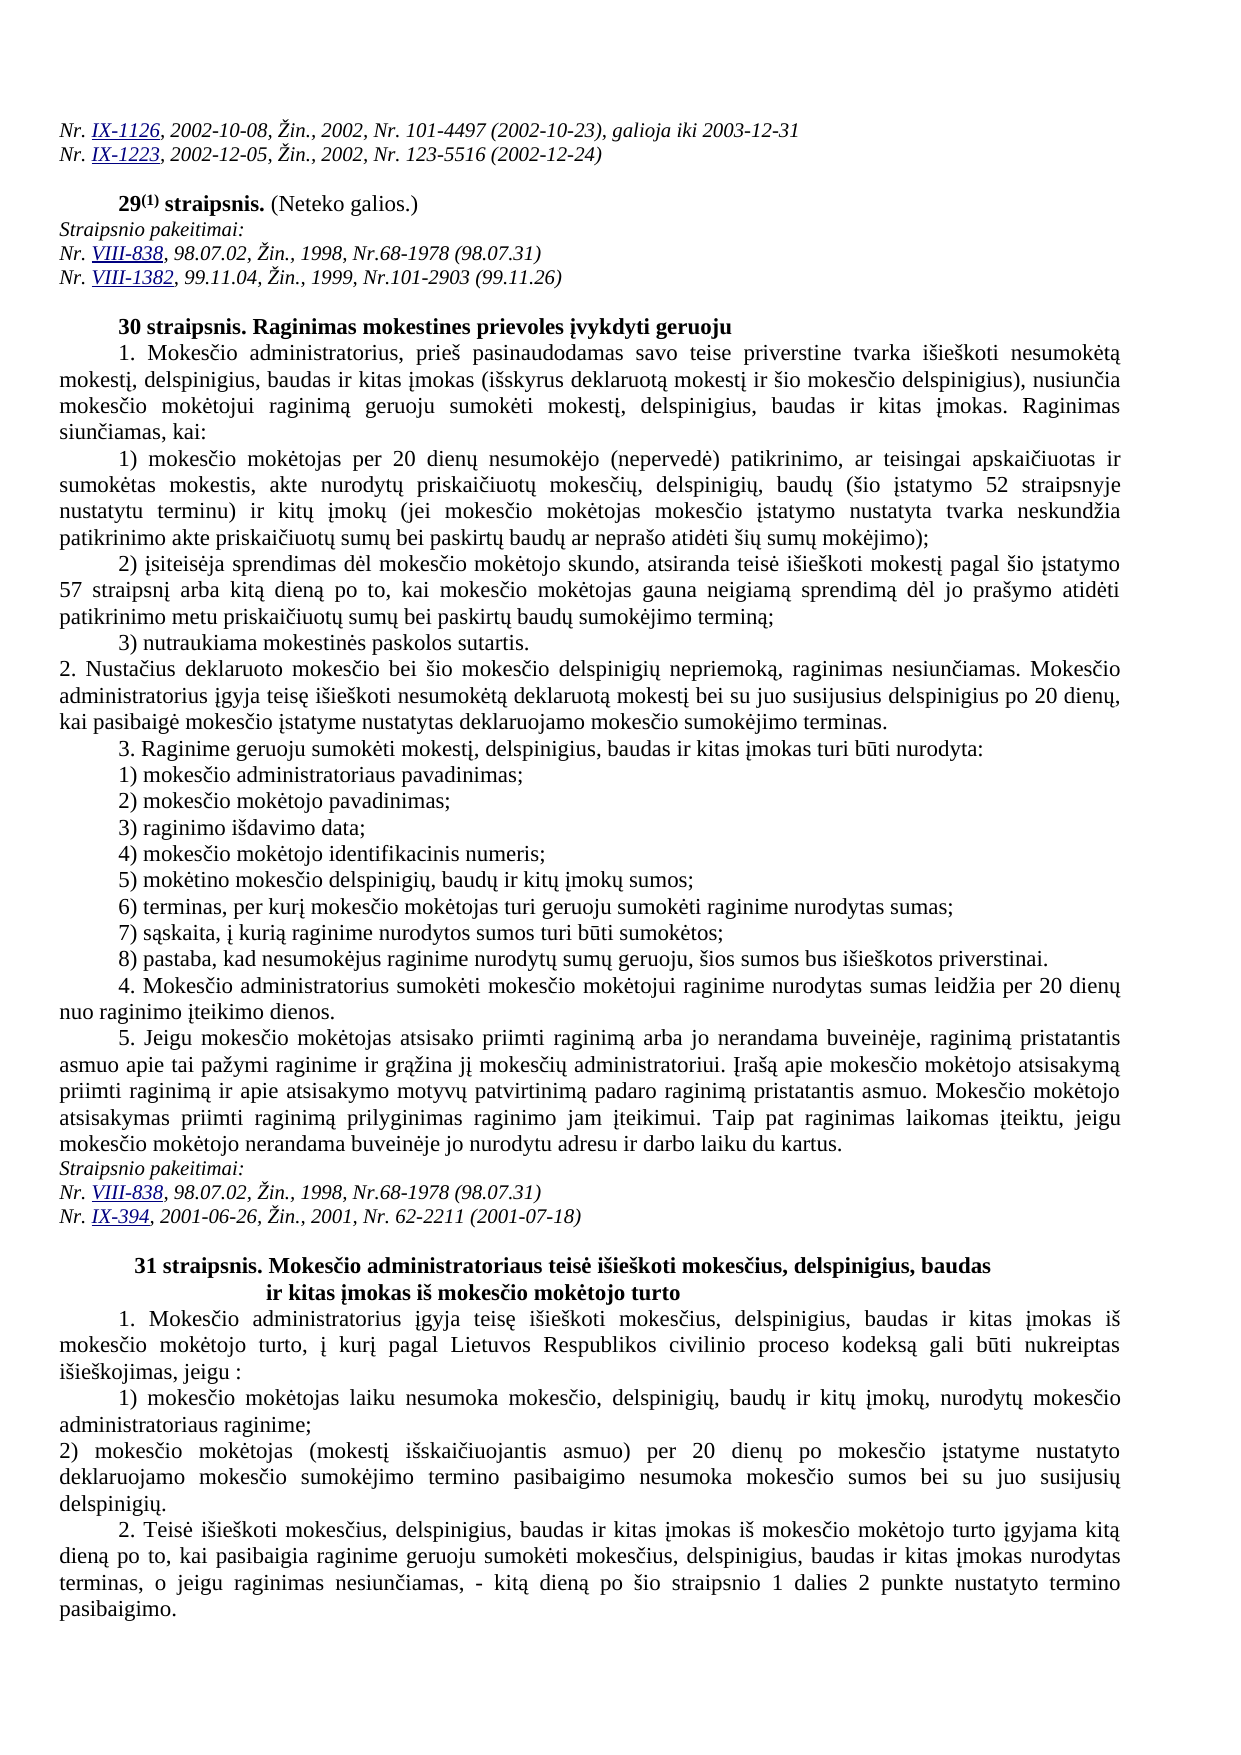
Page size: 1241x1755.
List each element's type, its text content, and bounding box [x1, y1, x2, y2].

text 2) mokesčio mokėtojo pavadinimas; [59, 787, 1122, 814]
text 5. Jeigu mokesčio mokėtojas atsisako priimti raginimą arba jo nerandama buveinėje, raginimą pristatantis asmuo apie tai pažymi raginime ir grąžina jį mokesčių administratoriui. Įrašą apie mokesčio mokėtojo atsisakymą priimti raginimą ir apie atsisakymo motyvų patvirtinimą padaro raginimą pristatantis asmuo. Mokesčio mokėtojo atsisakymas priimti raginimą prilyginimas raginimo jam įteikimui. Taip pat raginimas laikomas įteiktu, jeigu mokesčio mokėtojo nerandama buveinėje jo nurodytu adresu ir darbo laiku du kartus. [59, 1024, 1122, 1156]
text 6) terminas, per kurį mokesčio mokėtojas turi geruoju sumokėti raginime nurodytas sumas; [59, 893, 1122, 919]
text 1. Mokesčio administratorius, prieš pasinaudodamas savo teise priverstine tvarka išieškoti nesumokėtą mokestį, delspinigius, baudas ir kitas įmokas (išskyrus deklaruotą mokestį ir šio mokesčio delspinigius), nusiunčia mokesčio mokėtojui raginimą geruoju sumokėti mokestį, delspinigius, baudas ir kitas įmokas. Raginimas siunčiamas, kai: [59, 339, 1122, 445]
text Nr. VIII-1382, 99.11.04, Žin., 1999, Nr.101-2903 (99.11.26) [59, 265, 1122, 289]
text Nr. IX-1223, 2002-12-05, Žin., 2002, Nr. 123-5516 (2002-12-24) [59, 142, 1122, 166]
text 3. Raginime geruoju sumokėti mokestį, delspinigius, baudas ir kitas įmokas turi būti nurodyta: [59, 734, 1122, 761]
text 2) įsiteisėja sprendimas dėl mokesčio mokėtojo skundo, atsiranda teisė išieškoti mokestį pagal šio įstatymo 57 straipsnį arba kitą dieną po to, kai mokesčio mokėtojas gauna neigiamą sprendimą dėl jo prašymo atidėti patikrinimo metu priskaičiuotų sumų bei paskirtų baudų sumokėjimo terminą; [59, 550, 1122, 629]
text Nr. VIII-838, 98.07.02, Žin., 1998, Nr.68-1978 (98.07.31) [59, 241, 1122, 265]
text Nr. IX-1126, 2002-10-08, Žin., 2002, Nr. 101-4497 (2002-10-23), galioja iki 2003-12-31 [59, 118, 1122, 142]
text 2. Nustačius deklaruoto mokesčio bei šio mokesčio delspinigių nepriemoką, raginimas nesiunčiamas. Mokesčio administratorius įgyja teisę išieškoti nesumokėtą deklaruotą mokestį bei su juo susijusius delspinigius po 20 dienų, kai pasibaigė mokesčio įstatyme nustatytas deklaruojamo mokesčio sumokėjimo terminas. [59, 656, 1122, 734]
text 1) mokesčio mokėtojas laiku nesumoka mokesčio, delspinigių, baudų ir kitų įmokų, nurodytų mokesčio administratoriaus raginime; [59, 1384, 1122, 1437]
text 2) mokesčio mokėtojas (mokestį išskaičiuojantis asmuo) per 20 dienų po mokesčio įstatyme nustatyto deklaruojamo mokesčio sumokėjimo termino pasibaigimo nesumoka mokesčio sumos bei su juo susijusių delspinigių. [59, 1437, 1122, 1516]
text 2. Teisė išieškoti mokesčius, delspinigius, baudas ir kitas įmokas iš mokesčio mokėtojo turto įgyjama kitą dieną po to, kai pasibaigia raginime geruoju sumokėti mokesčius, delspinigius, baudas ir kitas įmokas nurodytas terminas, o jeigu raginimas nesiunčiamas, - kitą dieną po šio straipsnio 1 dalies 2 punkte nustatyto termino pasibaigimo. [59, 1516, 1122, 1621]
text ir kitas įmokas iš mokesčio mokėtojo turto [266, 1279, 1122, 1305]
text 29(1) straipsnis. (Neteko galios.) [59, 190, 1122, 217]
text 30 straipsnis. Raginimas mokestines prievoles įvykdyti geruoju [59, 313, 1122, 339]
text 1. Mokesčio administratorius įgyja teisę išieškoti mokesčius, delspinigius, baudas ir kitas įmokas iš mokesčio mokėtojo turto, į kurį pagal Lietuvos Respublikos civilinio proceso kodeksą gali būti nukreiptas išieškojimas, jeigu : [59, 1305, 1122, 1384]
text Nr. IX-394, 2001-06-26, Žin., 2001, Nr. 62-2211 (2001-07-18) [59, 1204, 1122, 1228]
text Straipsnio pakeitimai: [59, 217, 1122, 241]
text 7) sąskaita, į kurią raginime nurodytos sumos turi būti sumokėtos; [59, 919, 1122, 945]
text Straipsnio pakeitimai: [59, 1156, 1122, 1180]
text Nr. VIII-838, 98.07.02, Žin., 1998, Nr.68-1978 (98.07.31) [59, 1180, 1122, 1204]
text 5) mokėtino mokesčio delspinigių, baudų ir kitų įmokų sumos; [59, 866, 1122, 893]
text 31 straipsnis. Mokesčio administratoriaus teisė išieškoti mokesčius, delspinigius, baudas [134, 1252, 1122, 1279]
text 1) mokesčio mokėtojas per 20 dienų nesumokėjo (nepervedė) patikrinimo, ar teisingai apskaičiuotas ir sumokėtas mokestis, akte nurodytų priskaičiuotų mokesčių, delspinigių, baudų (šio įstatymo 52 straipsnyje nustatytu terminu) ir kitų įmokų (jei mokesčio mokėtojas mokesčio įstatymo nustatyta tvarka neskundžia patikrinimo akte priskaičiuotų sumų bei paskirtų baudų ar neprašo atidėti šių sumų mokėjimo); [59, 445, 1122, 550]
text 1) mokesčio administratoriaus pavadinimas; [59, 761, 1122, 787]
text 3) nutraukiama mokestinės paskolos sutartis. [59, 629, 1122, 656]
text 4. Mokesčio administratorius sumokėti mokesčio mokėtojui raginime nurodytas sumas leidžia per 20 dienų nuo raginimo įteikimo dienos. [59, 972, 1122, 1024]
text 3) raginimo išdavimo data; [59, 814, 1122, 840]
text 4) mokesčio mokėtojo identifikacinis numeris; [59, 840, 1122, 866]
text 8) pastaba, kad nesumokėjus raginime nurodytų sumų geruoju, šios sumos bus išieškotos priverstinai. [59, 945, 1122, 972]
